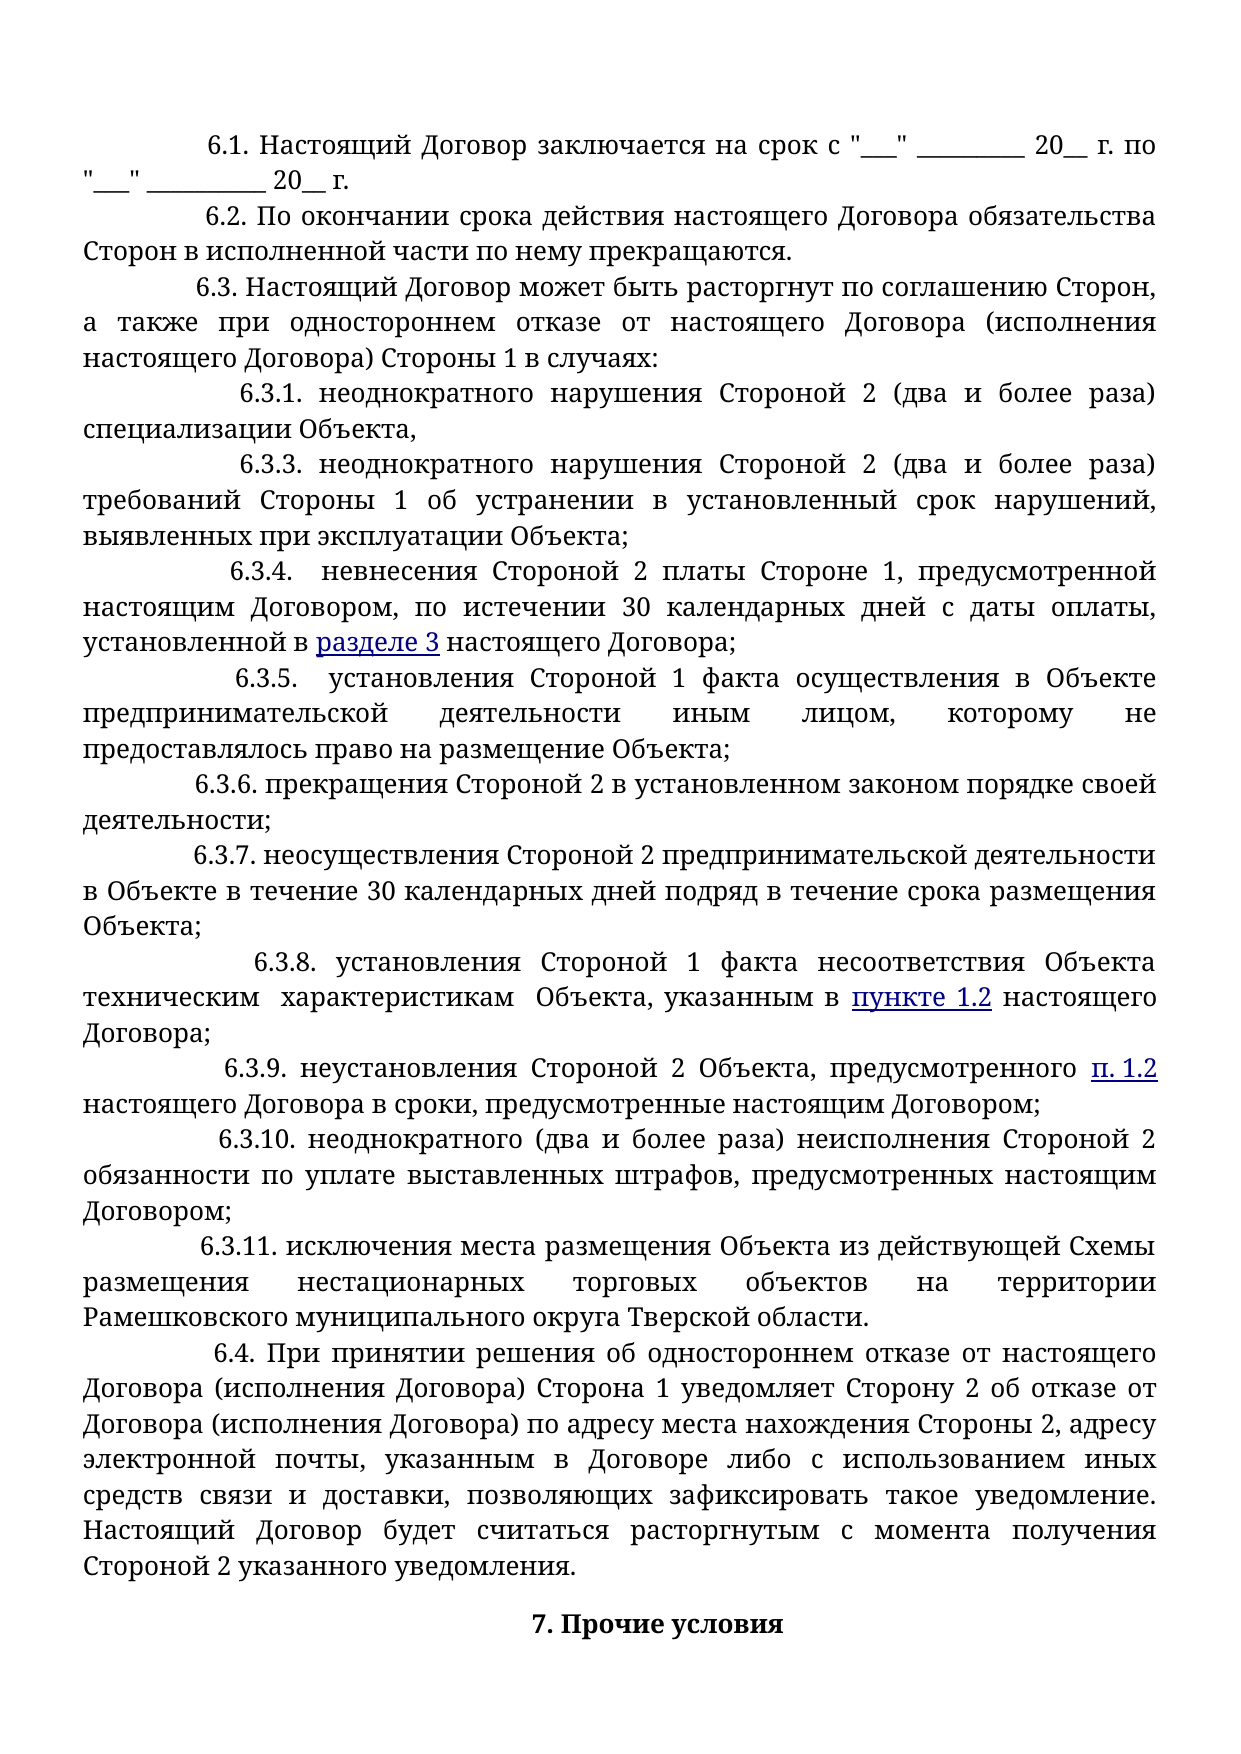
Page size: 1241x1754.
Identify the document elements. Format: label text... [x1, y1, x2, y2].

text 6.3.8. установления Стороной 1 факта несоответствия Объекта техническим характеристикам Объекта, указанным в пункте 1.2 настоящего Договора; [83, 943, 1157, 1050]
text 6.3.1. неоднократного нарушения Стороной 2 (два и более раза) специализации Объекта, [83, 375, 1157, 446]
text 6.3.6. прекращения Стороной 2 в установленном законом порядке своей деятельности; [83, 766, 1157, 837]
text 6.3.7. неосуществления Стороной 2 предпринимательской деятельности в Объекте в течение 30 календарных дней подряд в течение срока размещения Объекта; [83, 837, 1157, 943]
text 7. Прочие условия [83, 1606, 1157, 1641]
text 6.3.9. неустановления Стороной 2 Объекта, предусмотренного п. 1.2 настоящего Договора в сроки, предусмотренные настоящим Договором; [83, 1050, 1157, 1121]
text 6.4. При принятии решения об одностороннем отказе от настоящего Договора (исполнения Договора) Сторона 1 уведомляет Сторону 2 об отказе от Договора (исполнения Договора) по адресу места нахождения Стороны 2, адресу электронной почты, указанным в Договоре либо с использованием иных средств связи и доставки, позволяющих зафиксировать такое уведомление. Настоящий Договор будет считаться расторгнутым с момента получения Стороной 2 указанного уведомления. [83, 1334, 1157, 1583]
text 6.3.10. неоднократного (два и более раза) неисполнения Стороной 2 обязанности по уплате выставленных штрафов, предусмотренных настоящим Договором; [83, 1121, 1157, 1228]
text 6.3.5. установления Стороной 1 факта осуществления в Объекте предпринимательской деятельности иным лицом, которому не предоставлялось право на размещение Объекта; [83, 659, 1157, 766]
text 6.2. По окончании срока действия настоящего Договора обязательства Сторон в исполненной части по нему прекращаются. [83, 197, 1157, 268]
text 6.3.3. неоднократного нарушения Стороной 2 (два и более раза) требований Стороны 1 об устранении в установленный срок нарушений, выявленных при эксплуатации Объекта; [83, 446, 1157, 553]
text 6.3. Настоящий Договор может быть расторгнут по соглашению Сторон, а также при одностороннем отказе от настоящего Договора (исполнения настоящего Договора) Стороны 1 в случаях: [83, 268, 1157, 375]
text 6.3.4. невнесения Стороной 2 платы Стороне 1, предусмотренной настоящим Договором, по истечении 30 календарных дней с даты оплаты, установленной в разделе 3 настоящего Договора; [83, 553, 1157, 659]
text 6.1. Настоящий Договор заключается на срок с "___" _________ 20__ г. по "___" __________ 20__ г. [83, 126, 1157, 197]
text 6.3.11. исключения места размещения Объекта из действующей Схемы размещения нестационарных торговых объектов на территории Рамешковского муниципального округа Тверской области. [83, 1228, 1157, 1334]
